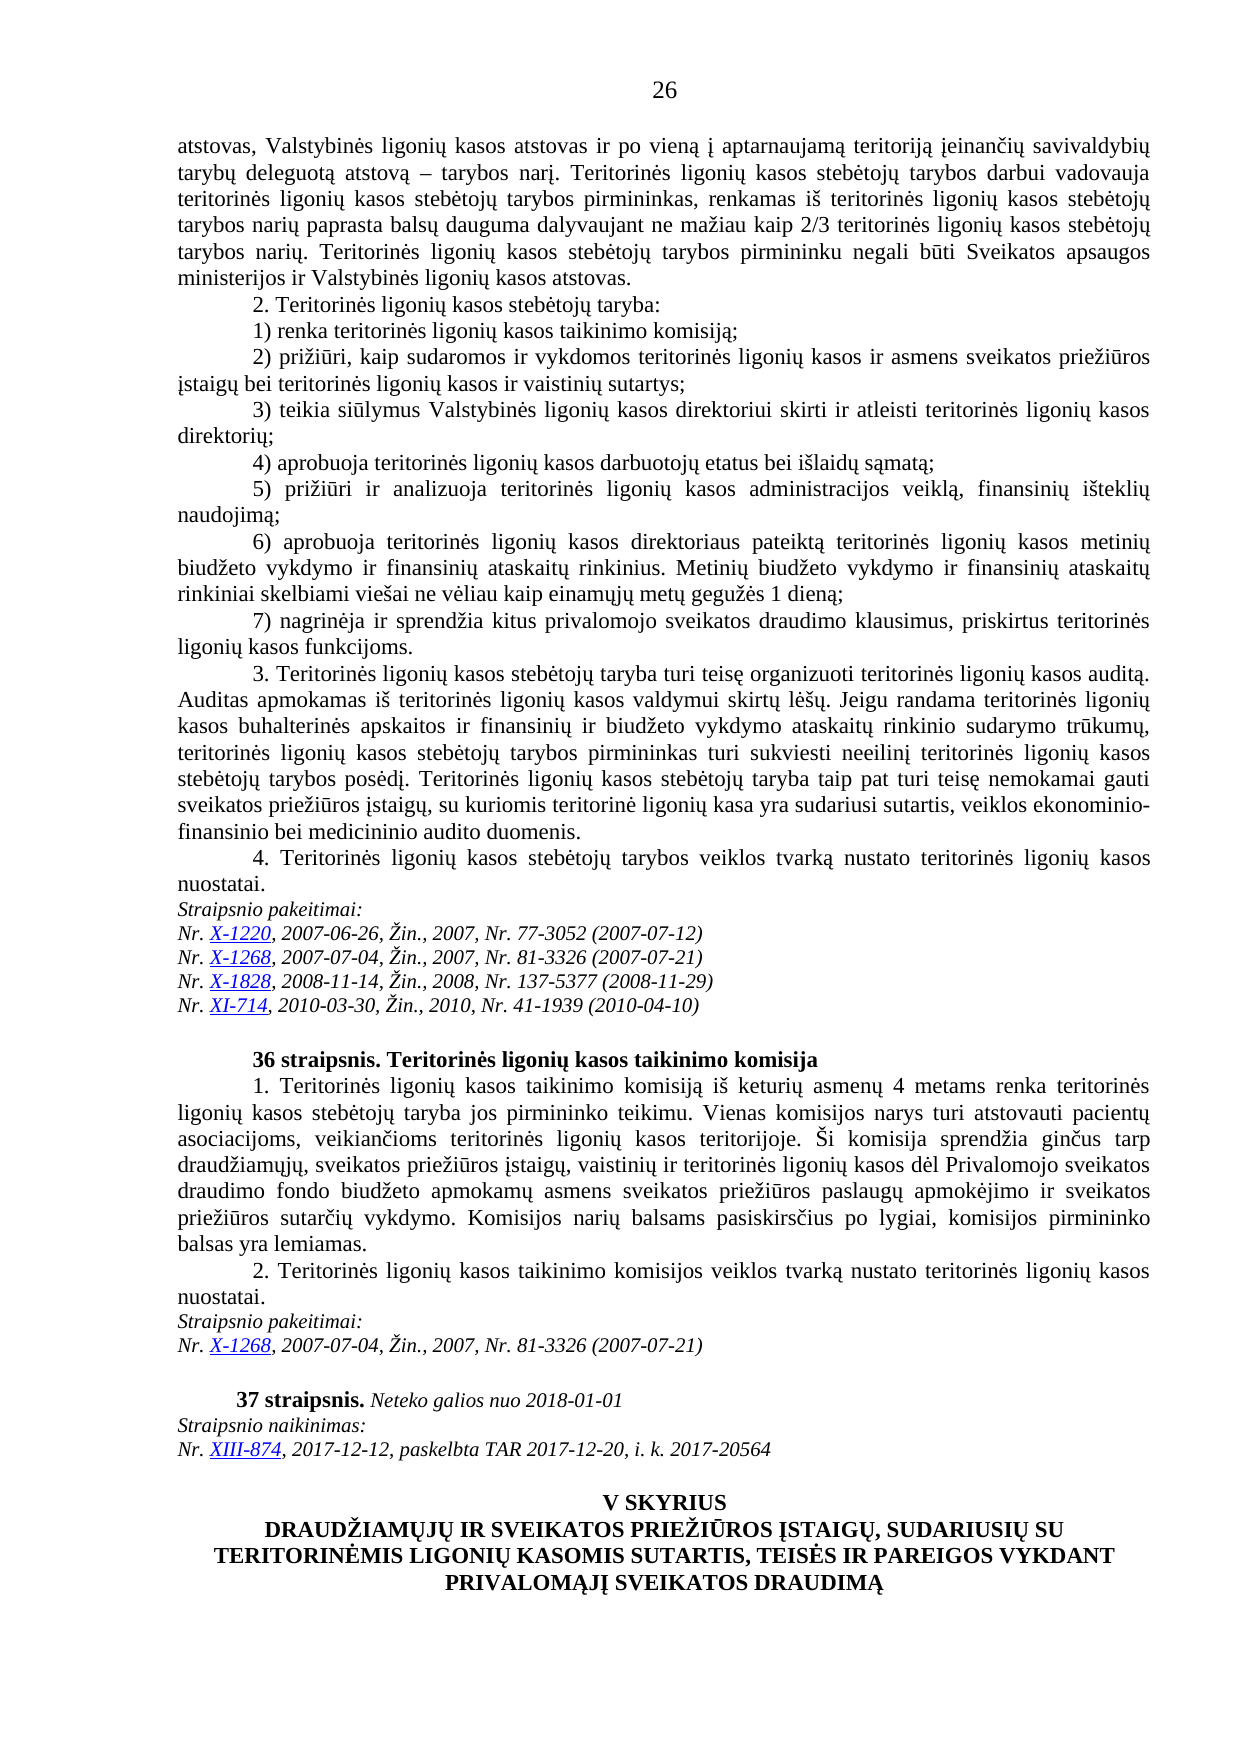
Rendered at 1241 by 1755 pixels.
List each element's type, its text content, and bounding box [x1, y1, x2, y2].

text 4. Teritorinės ligonių kasos stebėtojų tarybos veiklos tvarką nustato teritorinės ligonių kasos nuostatai. [177, 844, 1152, 897]
text Straipsnio pakeitimai: [177, 897, 1152, 921]
text 6) aprobuoja teritorinės ligonių kasos direktoriaus pateiktą teritorinės ligonių kasos metinių biudžeto vykdymo ir finansinių ataskaitų rinkinius. Metinių biudžeto vykdymo ir finansinių ataskaitų rinkiniai skelbiami viešai ne vėliau kaip einamųjų metų gegužės 1 dieną; [177, 528, 1152, 607]
text 36 straipsnis. Teritorinės ligonių kasos taikinimo komisija [177, 1046, 1152, 1072]
text 4) aprobuoja teritorinės ligonių kasos darbuotojų etatus bei išlaidų sąmatą; [177, 449, 1152, 475]
text 2) prižiūri, kaip sudaromos ir vykdomos teritorinės ligonių kasos ir asmens sveikatos priežiūros įstaigų bei teritorinės ligonių kasos ir vaistinių sutartys; [177, 343, 1152, 396]
text atstovas, Valstybinės ligonių kasos atstovas ir po vieną į aptarnaujamą teritoriją įeinančių savivaldybių tarybų deleguotą atstovą – tarybos narį. Teritorinės ligonių kasos stebėtojų tarybos darbui vadovauja teritorinės ligonių kasos stebėtojų tarybos pirmininkas, renkamas iš teritorinės ligonių kasos stebėtojų tarybos narių paprasta balsų dauguma dalyvaujant ne mažiau kaip 2/3 teritorinės ligonių kasos stebėtojų tarybos narių. Teritorinės ligonių kasos stebėtojų tarybos pirmininku negali būti Sveikatos apsaugos ministerijos ir Valstybinės ligonių kasos atstovas. [177, 132, 1152, 291]
text DRAUDŽIAMŲJŲ IR SVEIKATOS PRIEŽIŪROS ĮSTAIGŲ, SUDARIUSIŲ SU TERITORINĖMIS LIGONIŲ KASOMIS SUTARTIS, TEISĖS IR PAREIGOS VYKDANT PRIVALOMĄJĮ SVEIKATOS DRAUDIMĄ [177, 1516, 1152, 1595]
text 7) nagrinėja ir sprendžia kitus privalomojo sveikatos draudimo klausimus, priskirtus teritorinės ligonių kasos funkcijoms. [177, 607, 1152, 659]
text 5) prižiūri ir analizuoja teritorinės ligonių kasos administracijos veiklą, finansinių išteklių naudojimą; [177, 475, 1152, 528]
text 3. Teritorinės ligonių kasos stebėtojų taryba turi teisę organizuoti teritorinės ligonių kasos auditą. Auditas apmokamas iš teritorinės ligonių kasos valdymui skirtų lėšų. Jeigu randama teritorinės ligonių kasos buhalterinės apskaitos ir finansinių ir biudžeto vykdymo ataskaitų rinkinio sudarymo trūkumų, teritorinės ligonių kasos stebėtojų tarybos pirmininkas turi sukviesti neeilinį teritorinės ligonių kasos stebėtojų tarybos posėdį. Teritorinės ligonių kasos stebėtojų taryba taip pat turi teisę nemokamai gauti sveikatos priežiūros įstaigų, su kuriomis teritorinė ligonių kasa yra sudariusi sutartis, veiklos ekonominio-finansinio bei medicininio audito duomenis. [177, 659, 1152, 844]
text 1) renka teritorinės ligonių kasos taikinimo komisiją; [177, 317, 1152, 343]
text 1. Teritorinės ligonių kasos taikinimo komisiją iš keturių asmenų 4 metams renka teritorinės ligonių kasos stebėtojų taryba jos pirmininko teikimu. Vienas komisijos narys turi atstovauti pacientų asociacijoms, veikiančioms teritorinės ligonių kasos teritorijoje. Ši komisija sprendžia ginčus tarp draudžiamųjų, sveikatos priežiūros įstaigų, vaistinių ir teritorinės ligonių kasos dėl Privalomojo sveikatos draudimo fondo biudžeto apmokamų asmens sveikatos priežiūros paslaugų apmokėjimo ir sveikatos priežiūros sutarčių vykdymo. Komisijos narių balsams pasiskirsčius po lygiai, komisijos pirmininko balsas yra lemiamas. [177, 1072, 1152, 1257]
text V SKYRIUS [177, 1489, 1152, 1516]
text Straipsnio pakeitimai: [177, 1309, 1152, 1333]
text Nr. X-1220, 2007-06-26, Žin., 2007, Nr. 77-3052 (2007-07-12) [177, 921, 1152, 945]
text 37 straipsnis. Neteko galios nuo 2018-01-01 [177, 1386, 1152, 1413]
text Nr. X-1268, 2007-07-04, Žin., 2007, Nr. 81-3326 (2007-07-21) [177, 1333, 1152, 1357]
text Nr. X-1828, 2008-11-14, Žin., 2008, Nr. 137-5377 (2008-11-29) [177, 969, 1152, 993]
text 3) teikia siūlymus Valstybinės ligonių kasos direktoriui skirti ir atleisti teritorinės ligonių kasos direktorių; [177, 396, 1152, 449]
text 2. Teritorinės ligonių kasos stebėtojų taryba: [177, 291, 1152, 317]
text Straipsnio naikinimas: [177, 1413, 1152, 1437]
text 2. Teritorinės ligonių kasos taikinimo komisijos veiklos tvarką nustato teritorinės ligonių kasos nuostatai. [177, 1257, 1152, 1309]
text Nr. XIII-874, 2017-12-12, paskelbta TAR 2017-12-20, i. k. 2017-20564 [177, 1437, 1152, 1461]
text Nr. X-1268, 2007-07-04, Žin., 2007, Nr. 81-3326 (2007-07-21) [177, 945, 1152, 969]
text Nr. XI-714, 2010-03-30, Žin., 2010, Nr. 41-1939 (2010-04-10) [177, 993, 1152, 1017]
